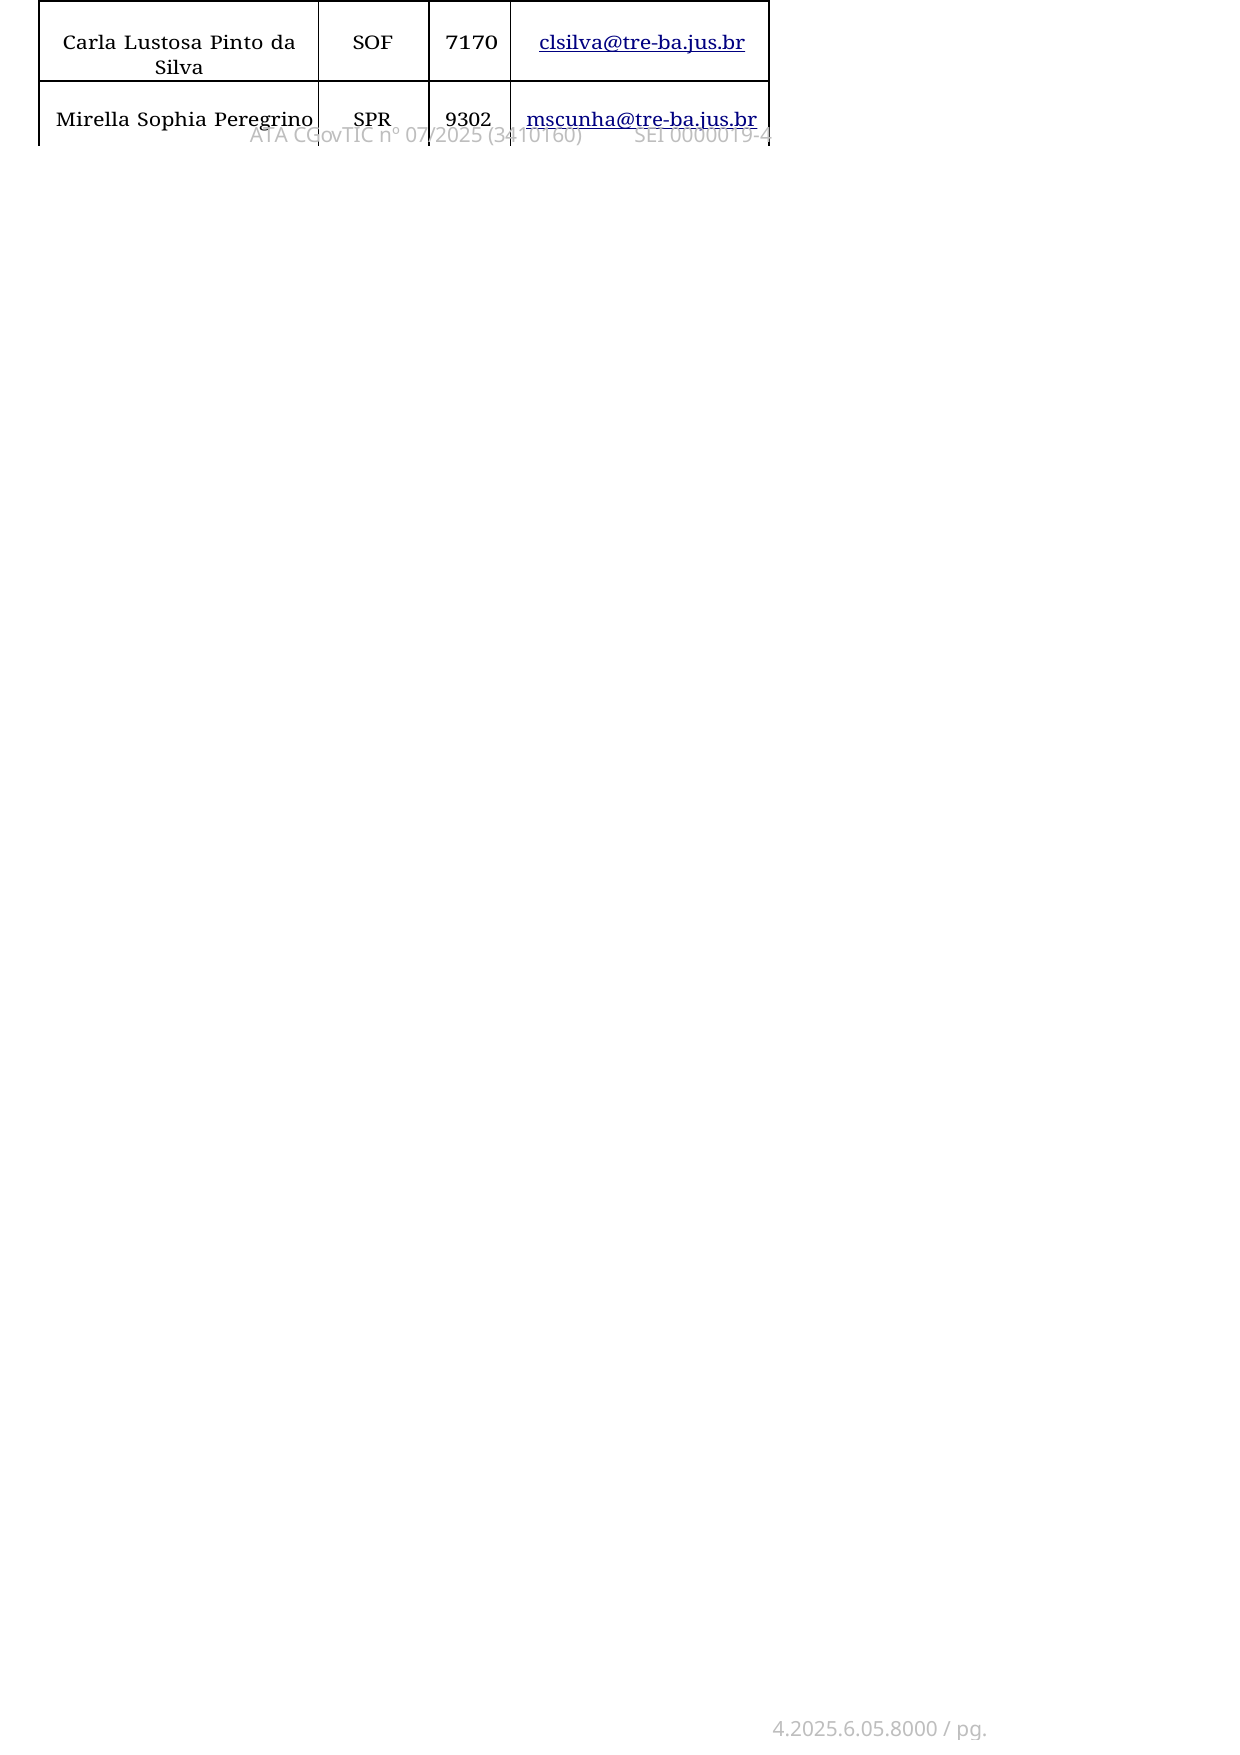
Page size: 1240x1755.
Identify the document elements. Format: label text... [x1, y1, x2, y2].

table_cell Carla Lustosa Pinto da Silva [40, 2, 318, 80]
table_cell Mirella Sophia Peregrino ATA CGo [40, 82, 318, 146]
table_cell mscunha@tre-ba.jus.br 10160) SEI 0000019-4 [511, 82, 768, 146]
table_cell 7170 [430, 2, 510, 80]
table_cell clsilva@tre-ba.jus.br [511, 2, 768, 80]
table_cell SOF [319, 2, 428, 80]
table_cell SPR vTIC nº 07/ [319, 82, 428, 146]
table_cell 9302 2025 (34 [430, 82, 510, 146]
